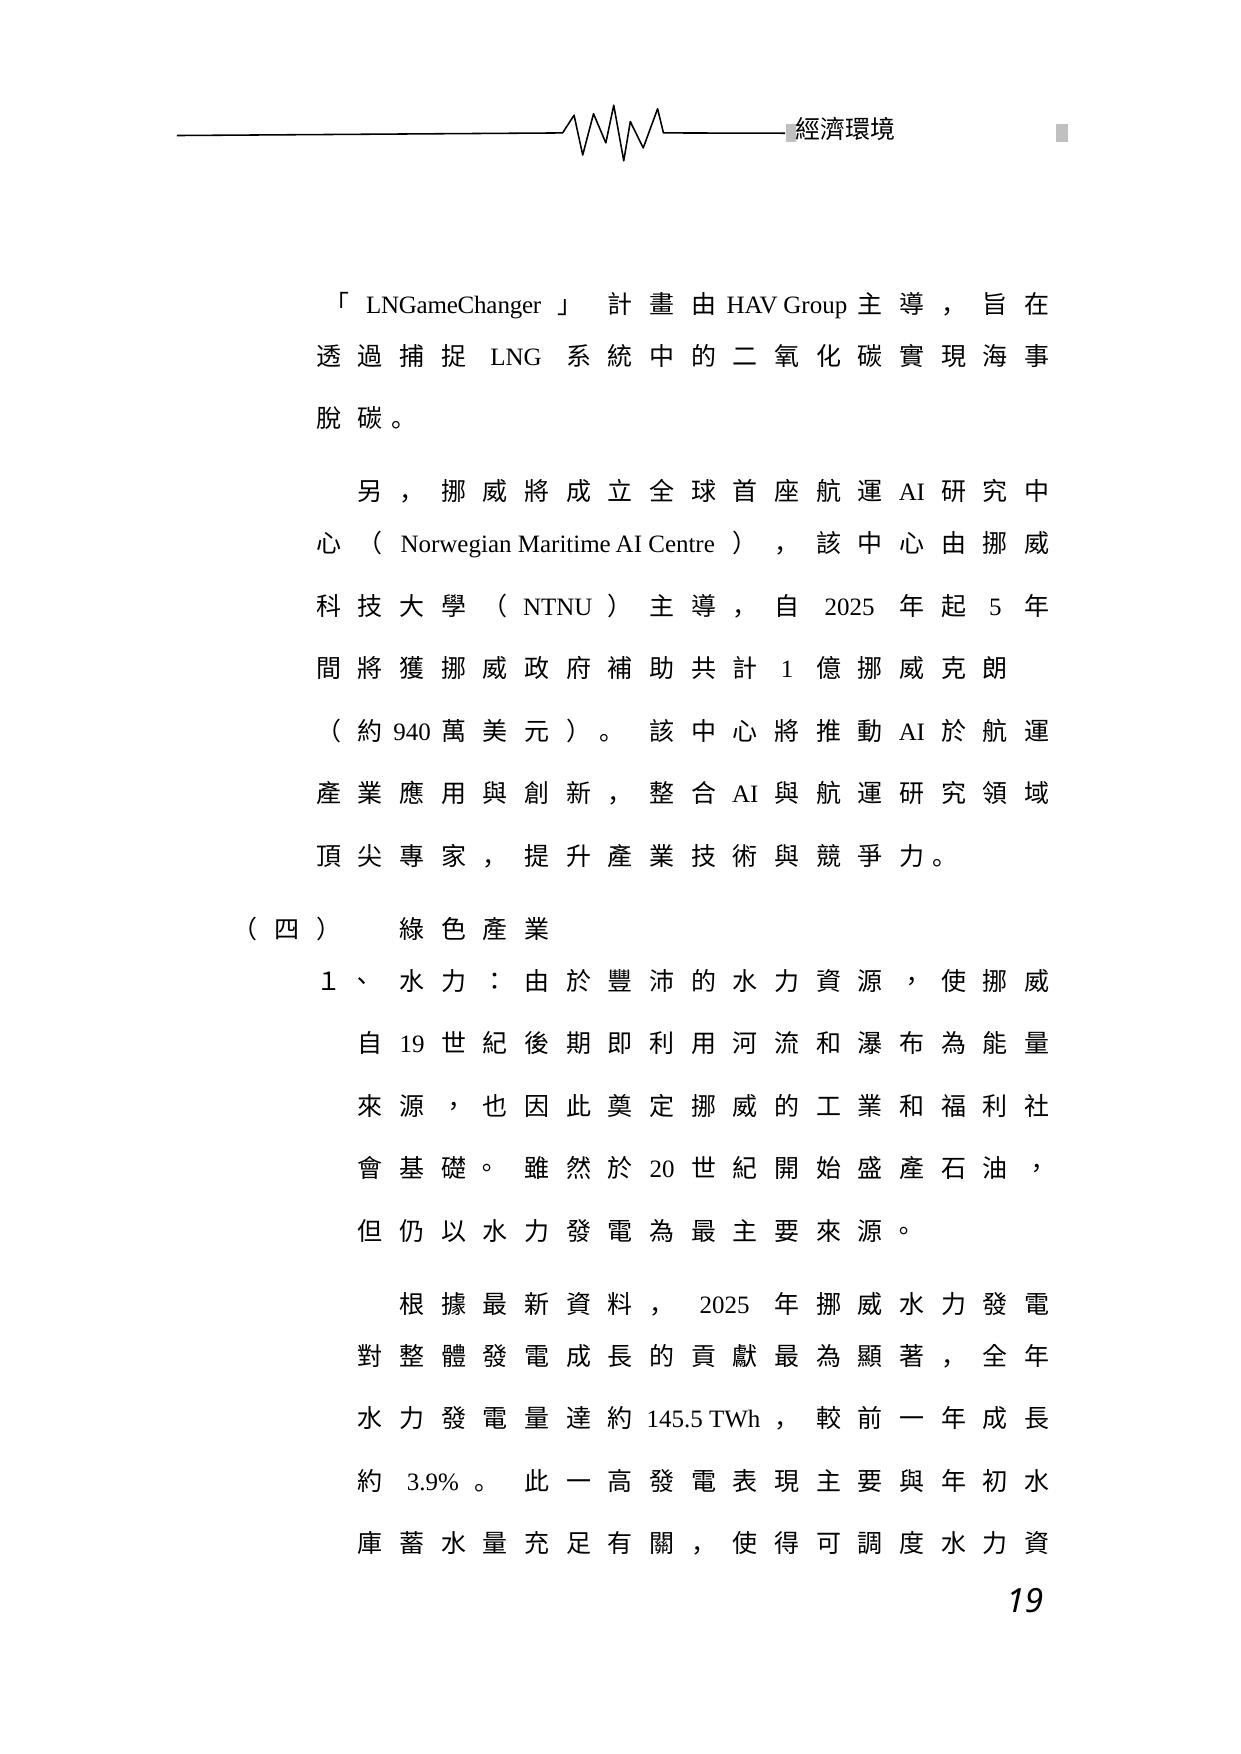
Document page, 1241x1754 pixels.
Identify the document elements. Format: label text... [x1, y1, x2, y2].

text 「LNGameChanger」計畫由HAV Group主導，旨在透過捕捉LNG系統中的二氧化碳實現海事脫碳。 [281, 250, 1058, 438]
text （四） 綠色產業 [207, 875, 1058, 938]
text １、水力：由於豐沛的水力資源，使挪威自19世紀後期即利用河流和瀑布為能量來源，也因此奠定挪威的工業和福利社會基礎。雖然於20世紀開始盛產石油，但仍以水力發電為最主要來源。 [281, 938, 1058, 1250]
text 另，挪威將成立全球首座航運AI研究中心（Norwegian Maritime AI Centre），該中心由挪威科技大學（NTNU）主導，自2025年起5年間將獲挪威政府補助共計1億挪威克朗（約940萬美元）。該中心將推動AI於航運產業應用與創新，整合AI與航運研究領域頂尖專家，提升產業技術與競爭力。 [281, 438, 1058, 875]
text 根據最新資料，2025年挪威水力發電對整體發電成長的貢獻最為顯著，全年水力發電量達約145.5 TWh，較前一年成長約3.9%。此一高發電表現主要與年初水庫蓄水量充足有關，使得可調度水力資 [330, 1250, 1058, 1563]
